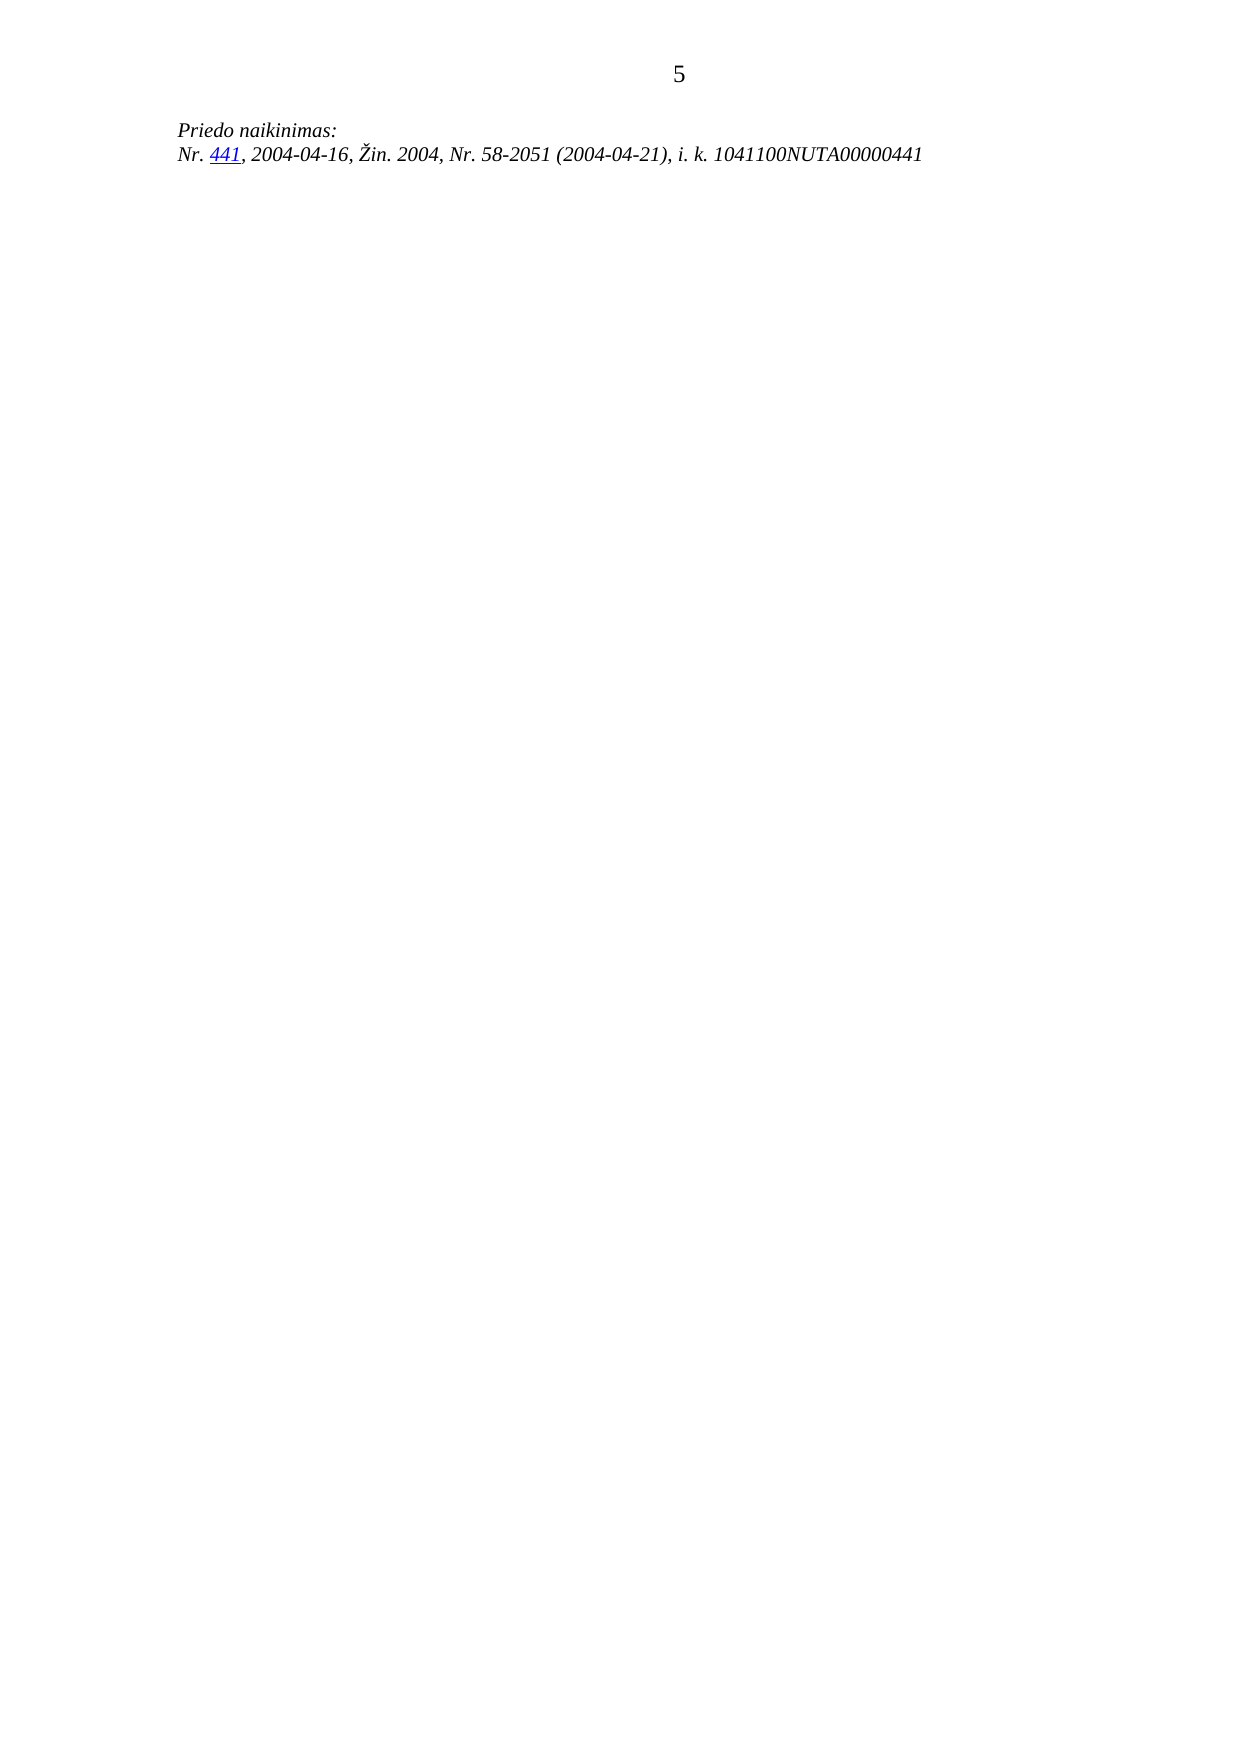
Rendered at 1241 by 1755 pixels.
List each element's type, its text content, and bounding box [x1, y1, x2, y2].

text Nr. 441, 2004-04-16, Žin. 2004, Nr. 58-2051 (2004-04-21), i. k. 1041100NUTA00000441 [177, 142, 1181, 166]
text Priedo naikinimas: [177, 118, 1181, 142]
